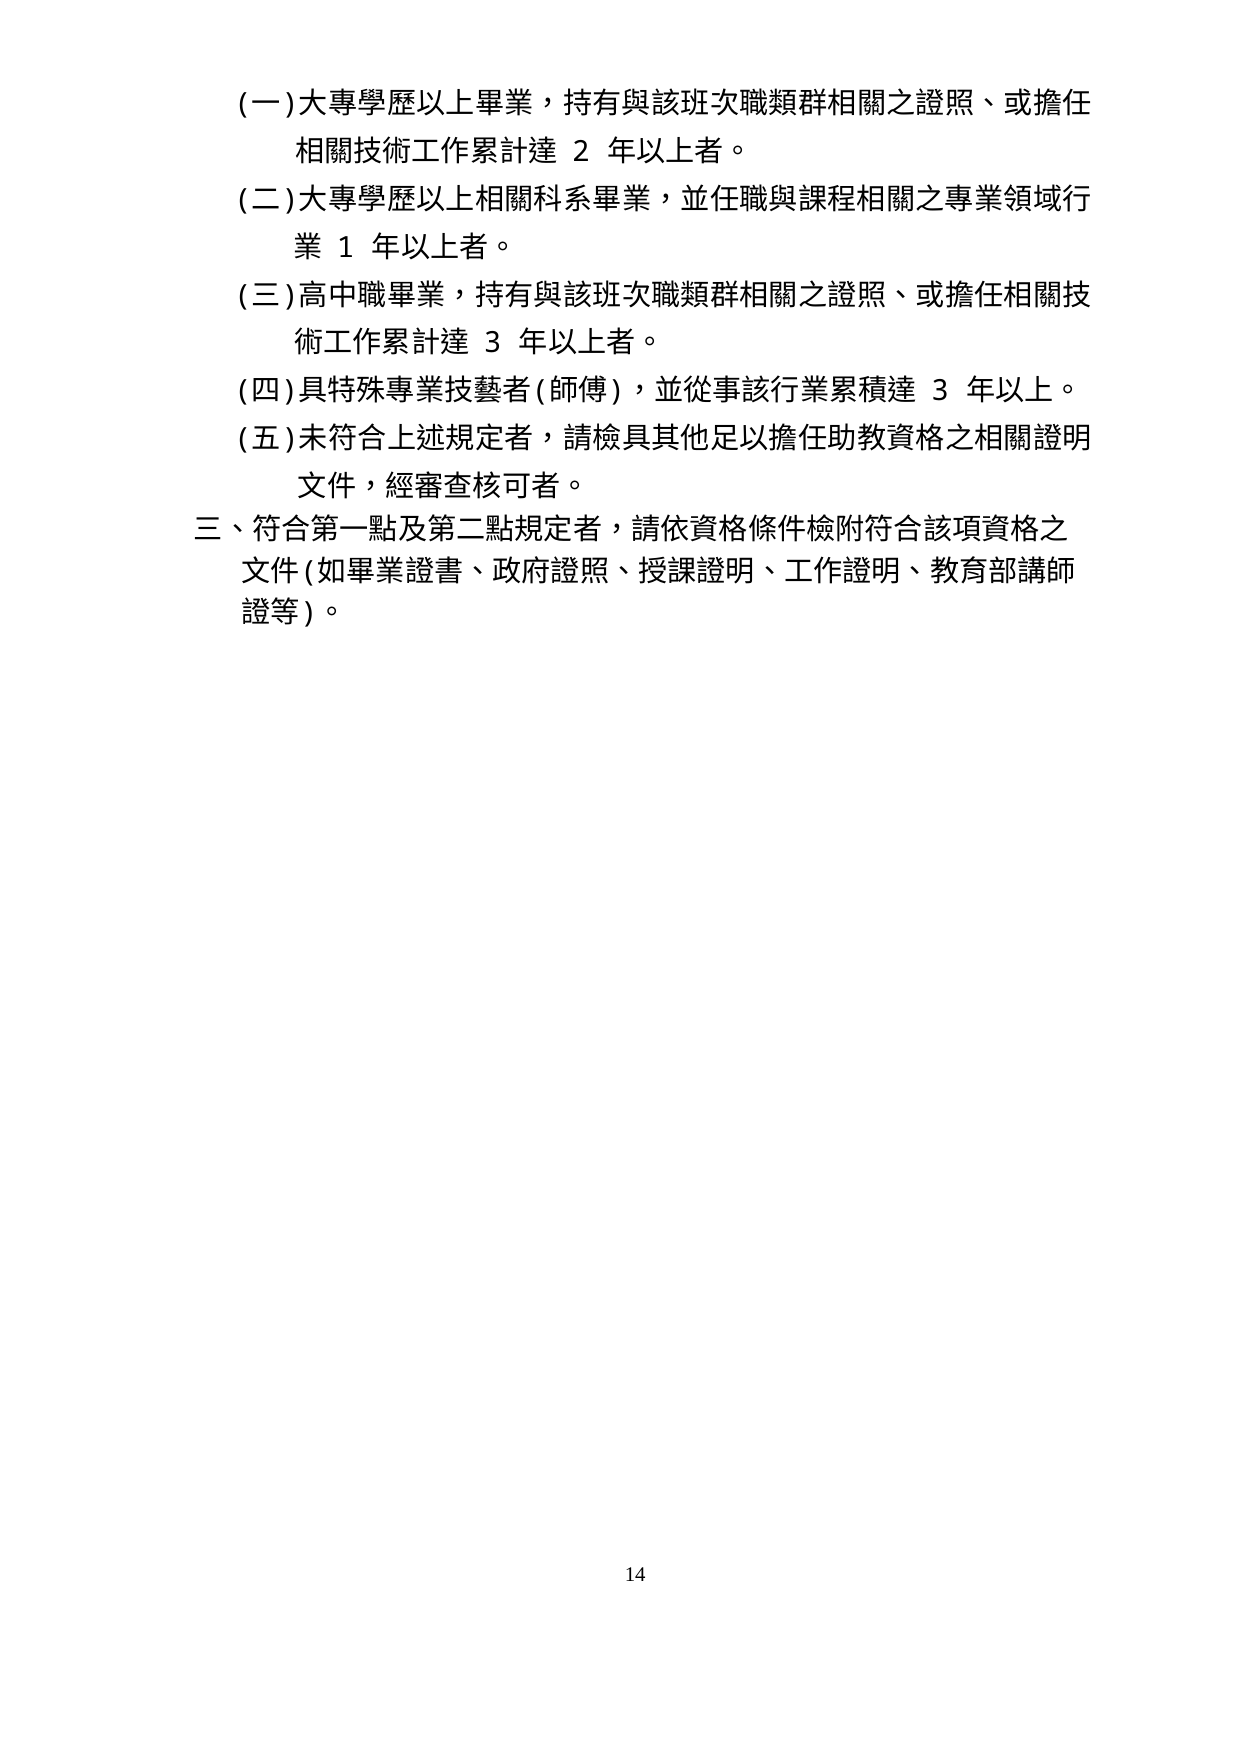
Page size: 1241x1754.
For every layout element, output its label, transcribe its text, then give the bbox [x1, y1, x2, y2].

text 三、符合第一點及第二點規定者，請依資格條件檢附符合該項資格之文件(如畢業證書、政府證照、授課證明、工作證明、教育部講師證等)。 [194, 506, 1076, 631]
text (四)具特殊專業技藝者(師傅)，並從事該行業累積達 3 年以上。 [234, 362, 1092, 410]
text (三)高中職畢業，持有與該班次職類群相關之證照、或擔任相關技術工作累計達 3 年以上者。 [234, 267, 1092, 362]
text (一)大專學歷以上畢業，持有與該班次職類群相關之證照、或擔任相關技術工作累計達 2 年以上者。 [234, 75, 1092, 171]
text (二)大專學歷以上相關科系畢業，並任職與課程相關之專業領域行業 1 年以上者。 [234, 171, 1092, 267]
text (五)未符合上述規定者，請檢具其他足以擔任助教資格之相關證明文件，經審查核可者。 [234, 410, 1092, 506]
